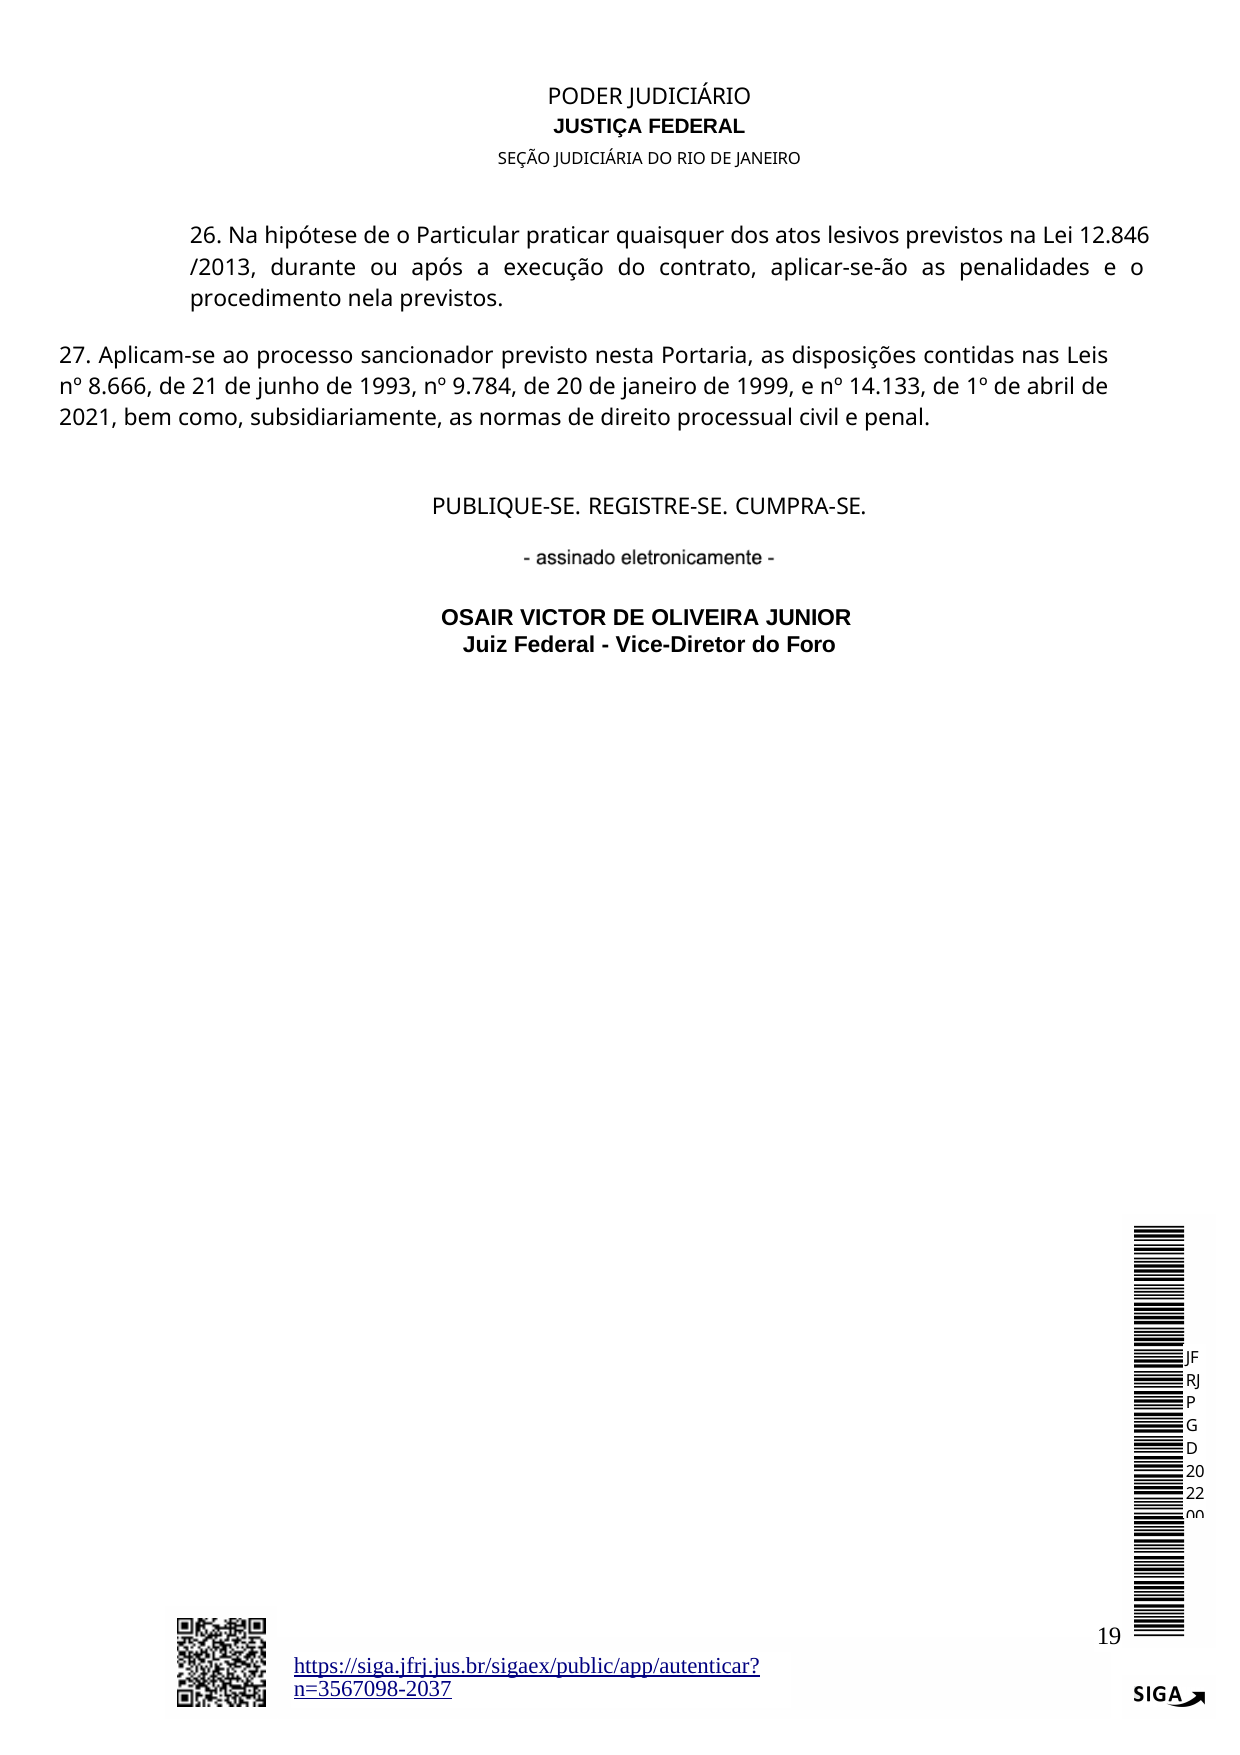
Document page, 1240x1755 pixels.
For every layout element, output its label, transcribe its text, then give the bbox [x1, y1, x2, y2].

text OSAIR VICTOR DE OLIVEIRA JUNIOR [129, 604, 1163, 630]
text JUSTIÇA FEDERAL [136, 114, 1163, 138]
text PODER JUDICIÁRIO [136, 79, 1163, 111]
text SEÇÃO JUDICIÁRIA DO RIO DE JANEIRO [136, 146, 1163, 169]
text [1183, 1344, 1206, 1518]
list Aplicam-se ao processo sancionador previsto nesta Portaria, as disposições contidas nas Leis nº 8.666, de 21 de junho de 1993, nº 9.784, de 20 de janeiro de 1999, e nº 14.133, de 1º de abril de 2021, bem como, subsidiariamente, as normas de direito processual civil e penal. [59, 339, 1109, 433]
text Juiz Federal - Vice-Diretor do Foro [136, 631, 1163, 657]
text JFRJPGD202200034A [1186, 1346, 1206, 1518]
list Na hipótese de o Particular praticar quaisquer dos atos lesivos previstos na Lei 12.846 [189, 219, 1181, 250]
text /2013, durante ou após a execução do contrato, aplicar-se-ão as penalidades e o procedimento nela previstos. [189, 251, 1181, 313]
text PUBLIQUE-SE. REGISTRE-SE. CUMPRA-SE. [136, 490, 1163, 521]
